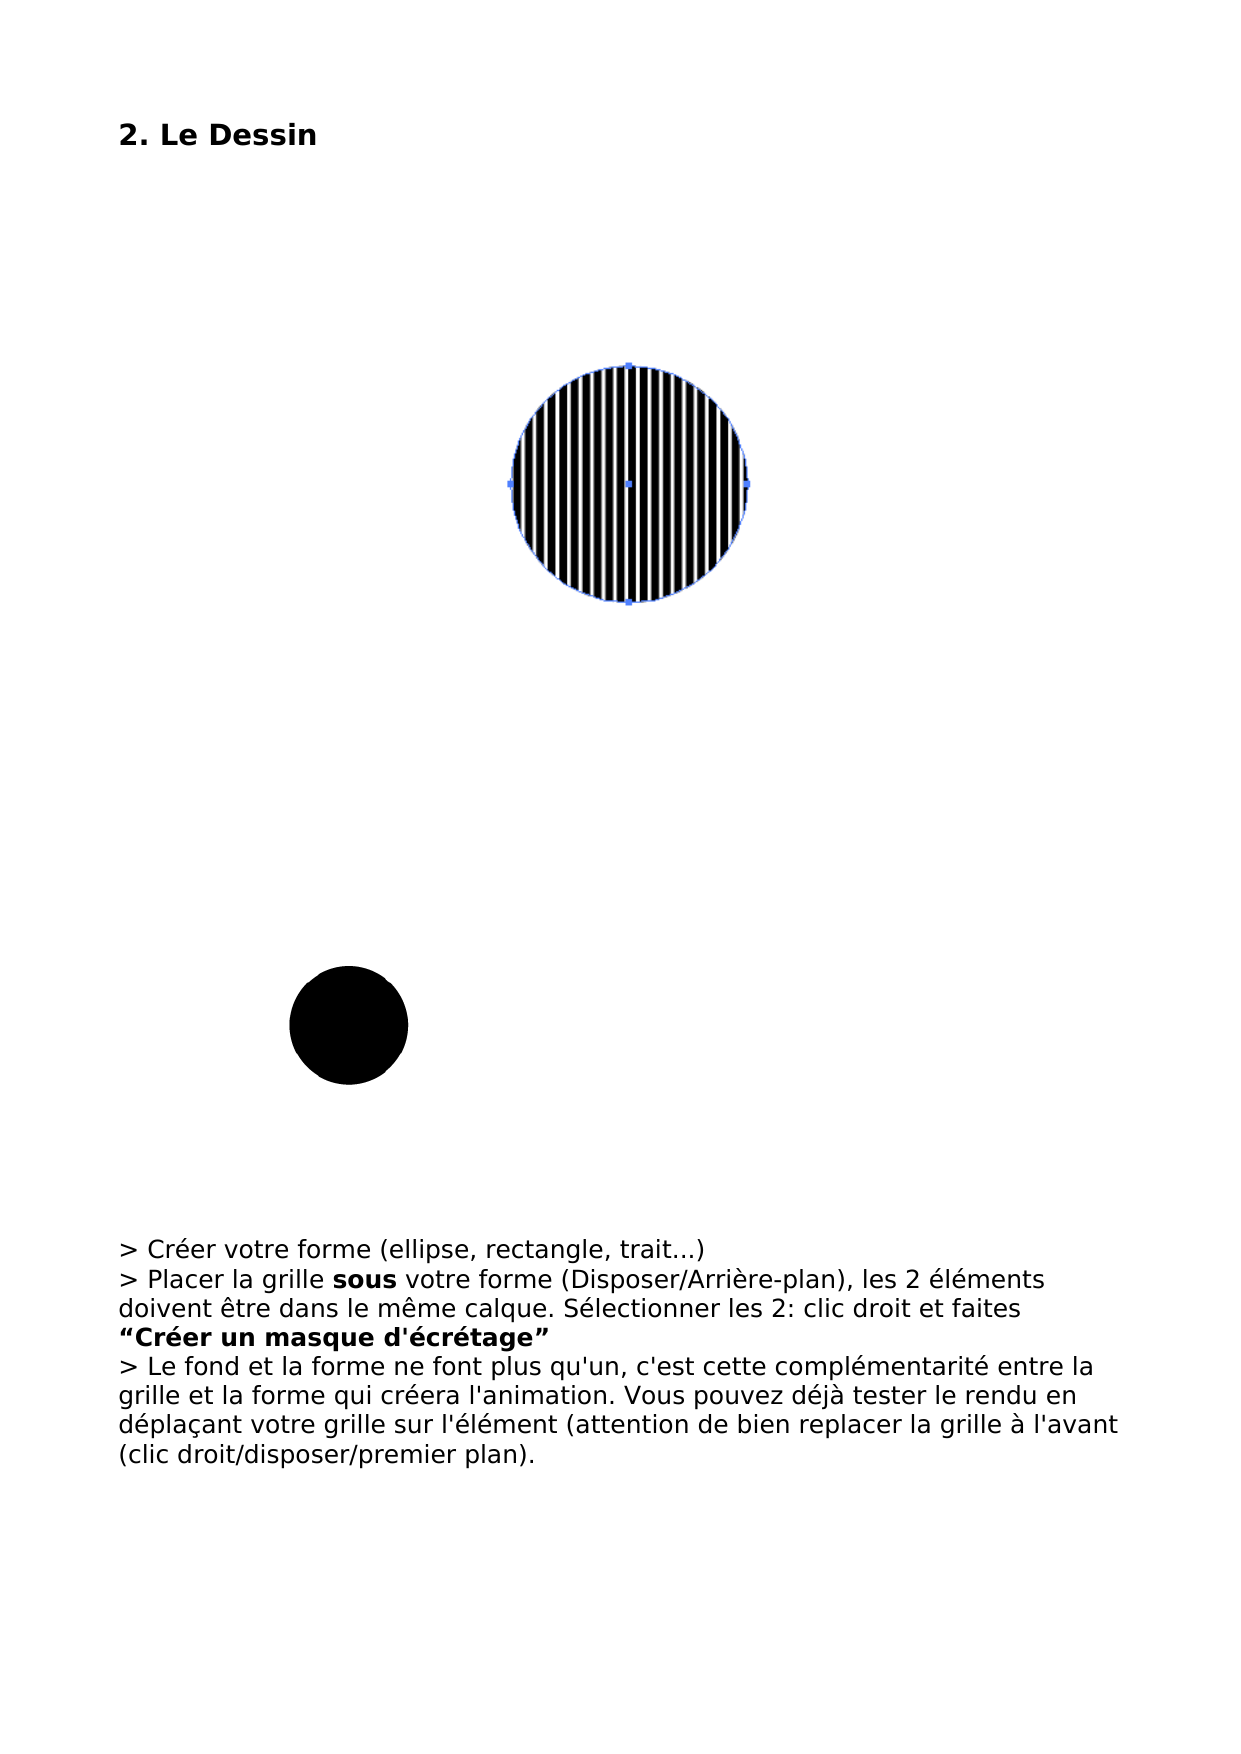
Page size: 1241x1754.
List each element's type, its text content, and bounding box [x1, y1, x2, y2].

picture [118, 164, 1123, 1230]
subtitle 2. Le Dessin [118, 118, 1122, 152]
text > Créer votre forme (ellipse, rectangle, trait...) > Placer la grille sous votre forme (Disposer/Arrière-plan), les 2 éléments doivent être dans le même calque. Sélectionner les 2: clic droit et faites “Créer un masque d'écrétage” > Le fond et la forme ne font plus qu'un, c'est cette complémentarité entre la grille et la forme qui créera l'animation. Vous pouvez déjà tester le rendu en déplaçant votre grille sur l'élément (attention de bien replacer la grille à l'avant (clic droit/disposer/premier plan). [118, 842, 1122, 1469]
